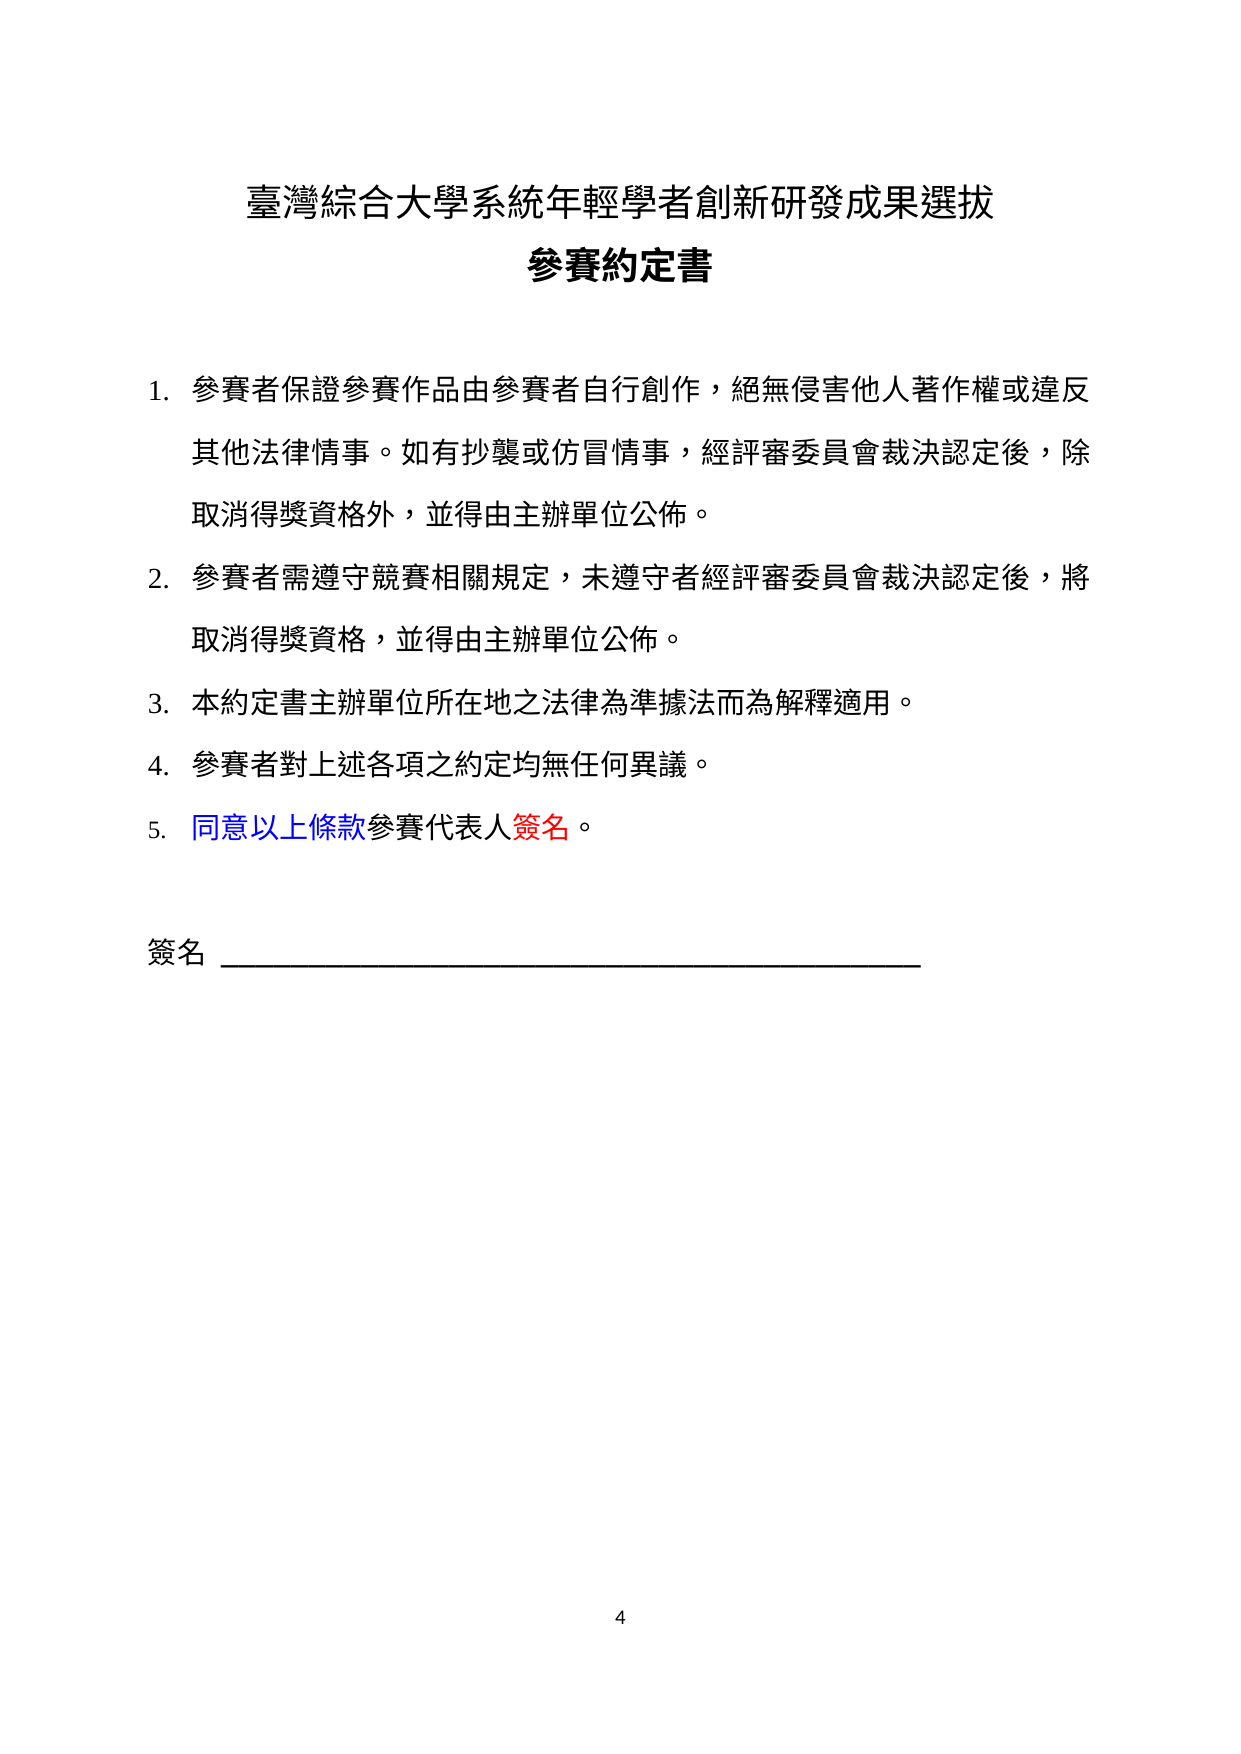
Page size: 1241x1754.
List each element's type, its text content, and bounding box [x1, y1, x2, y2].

list 本約定書主辦單位所在地之法律為準據法而為解釋適用。 [148, 659, 1092, 721]
list 同意以上條款參賽代表人簽名。 [148, 784, 1092, 846]
text 參賽約定書 [148, 221, 1092, 284]
list 參賽者需遵守競賽相關規定，未遵守者經評審委員會裁決認定後，將取消得獎資格，並得由主辦單位公佈。 [148, 534, 1092, 659]
list 參賽者對上述各項之約定均無任何異議。 [148, 721, 1092, 784]
text 臺灣綜合大學系統年輕學者創新研發成果選拔 [148, 159, 1092, 221]
text 簽名 ________________________________________ [148, 909, 1092, 971]
list 參賽者保證參賽作品由參賽者自行創作，絕無侵害他人著作權或違反其他法律情事。如有抄襲或仿冒情事，經評審委員會裁決認定後，除取消得獎資格外，並得由主辦單位公佈。 [148, 346, 1092, 534]
